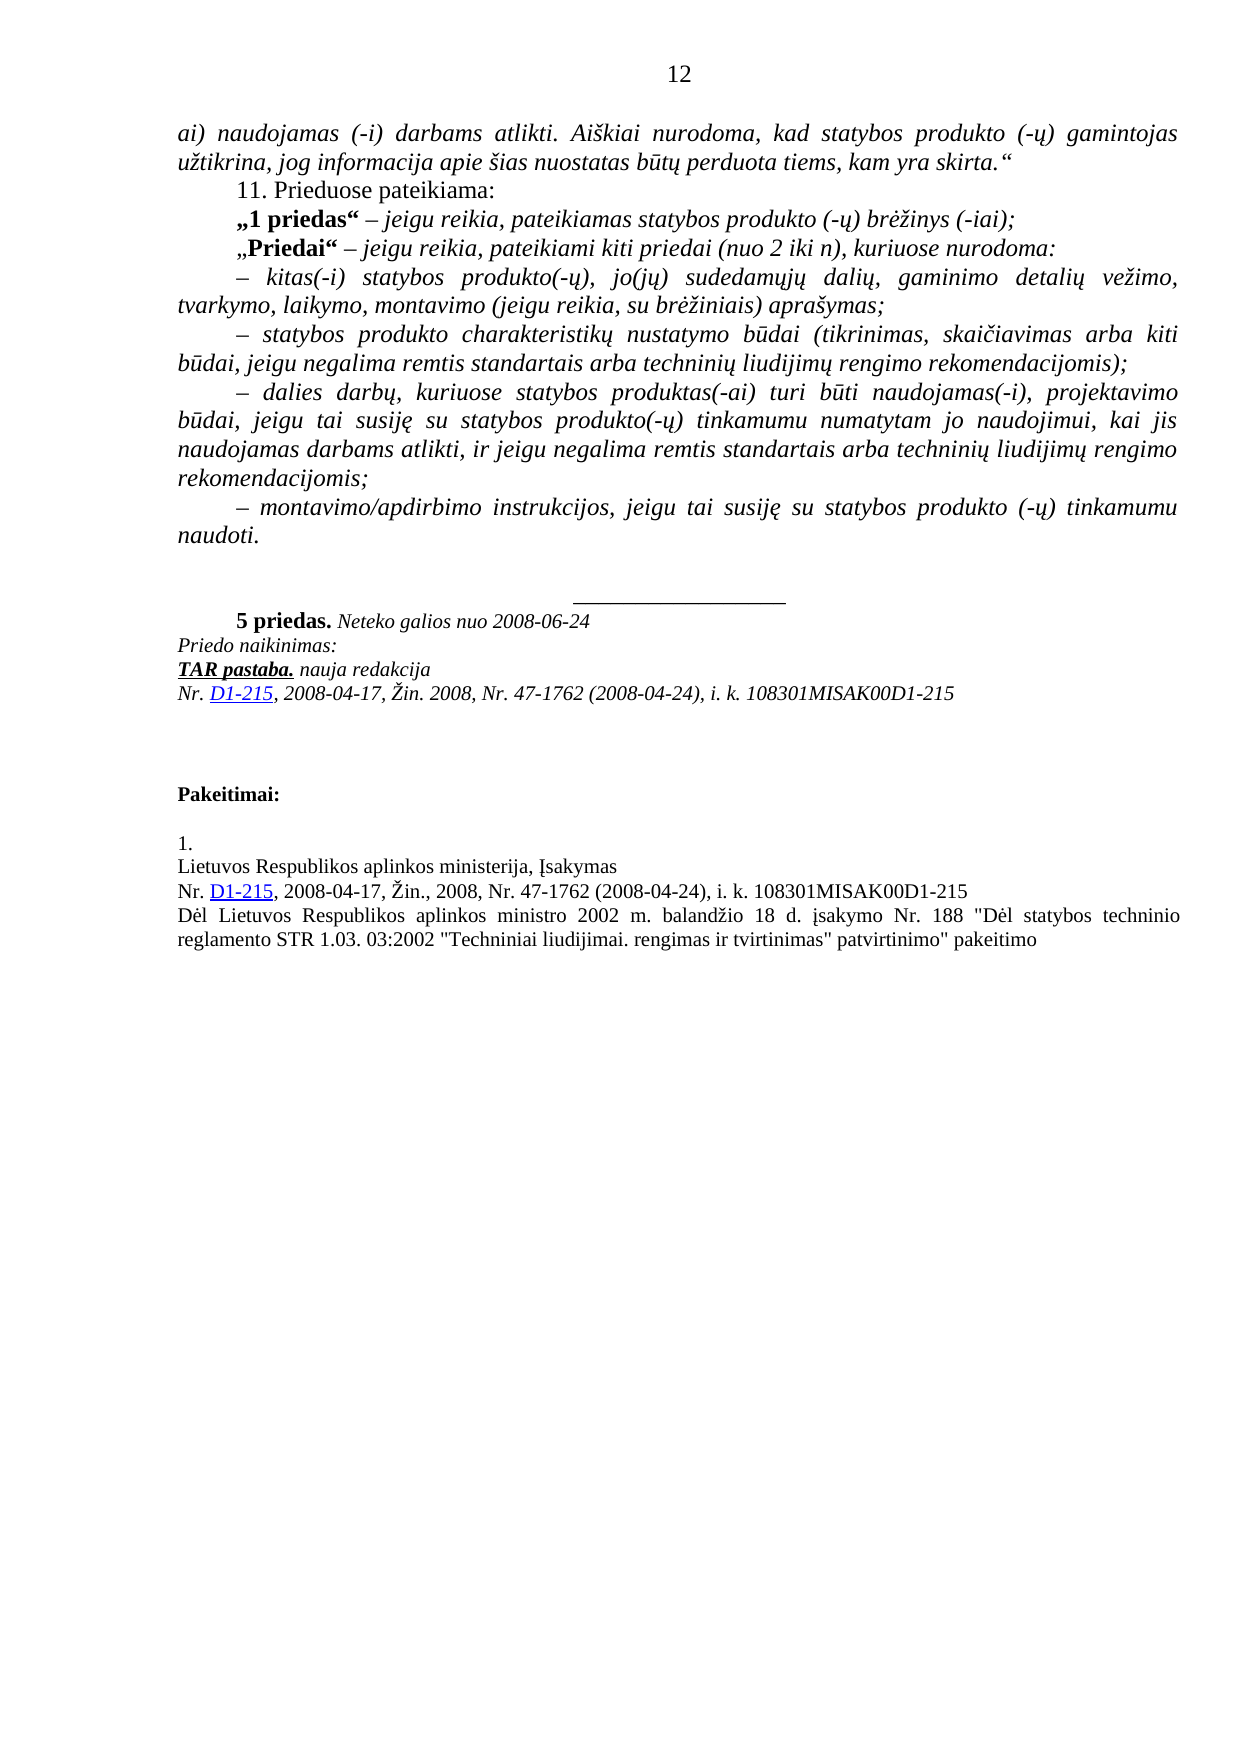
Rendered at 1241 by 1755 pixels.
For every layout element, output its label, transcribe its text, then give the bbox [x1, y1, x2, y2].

text 1. [177, 830, 1181, 854]
text – kitas(-i) statybos produkto(-ų), jo(jų) sudedamųjų dalių, gaminimo detalių vežimo, tvarkymo, laikymo, montavimo (jeigu reikia, su brėžiniais) aprašymas; [177, 262, 1181, 319]
text _________________ [177, 578, 1181, 607]
text – montavimo/apdirbimo instrukcijos, jeigu tai susiję su statybos produkto (-ų) tinkamumu naudoti. [177, 492, 1181, 549]
text Lietuvos Respublikos aplinkos ministerija, Įsakymas [177, 854, 1181, 878]
text „1 priedas“ – jeigu reikia, pateikiamas statybos produkto (-ų) brėžinys (-iai); [177, 204, 1181, 233]
text „Priedai“ – jeigu reikia, pateikiami kiti priedai (nuo 2 iki n), kuriuose nurodoma: [177, 233, 1181, 262]
text Nr. D1-215, 2008-04-17, Žin., 2008, Nr. 47-1762 (2008-04-24), i. k. 108301MISAK00D1-215 [177, 878, 1181, 903]
text Nr. D1-215, 2008-04-17, Žin. 2008, Nr. 47-1762 (2008-04-24), i. k. 108301MISAK00D1-215 [177, 681, 1181, 705]
text 5 priedas. Neteko galios nuo 2008-06-24 [177, 607, 1181, 633]
text Dėl Lietuvos Respublikos aplinkos ministro 2002 m. balandžio 18 d. įsakymo Nr. 188 "Dėl statybos techninio reglamento STR 1.03. 03:2002 "Techniniai liudijimai. rengimas ir tvirtinimas" patvirtinimo" pakeitimo [177, 903, 1181, 951]
text – dalies darbų, kuriuose statybos produktas(-ai) turi būti naudojamas(-i), projektavimo būdai, jeigu tai susiję su statybos produkto(-ų) tinkamumu numatytam jo naudojimui, kai jis naudojamas darbams atlikti, ir jeigu negalima remtis standartais arba techninių liudijimų rengimo rekomendacijomis; [177, 377, 1181, 492]
text Priedo naikinimas: [177, 633, 1181, 657]
text 11. Prieduose pateikiama: [177, 176, 1181, 204]
text TAR pastaba. nauja redakcija [177, 657, 1181, 681]
text ai) naudojamas (-i) darbams atlikti. Aiškiai nurodoma, kad statybos produkto (-ų) gamintojas užtikrina, jog informacija apie šias nuostatas būtų perduota tiems, kam yra skirta.“ [177, 118, 1181, 176]
text Pakeitimai: [177, 782, 1181, 806]
text – statybos produkto charakteristikų nustatymo būdai (tikrinimas, skaičiavimas arba kiti būdai, jeigu negalima remtis standartais arba techninių liudijimų rengimo rekomendacijomis); [177, 319, 1181, 377]
